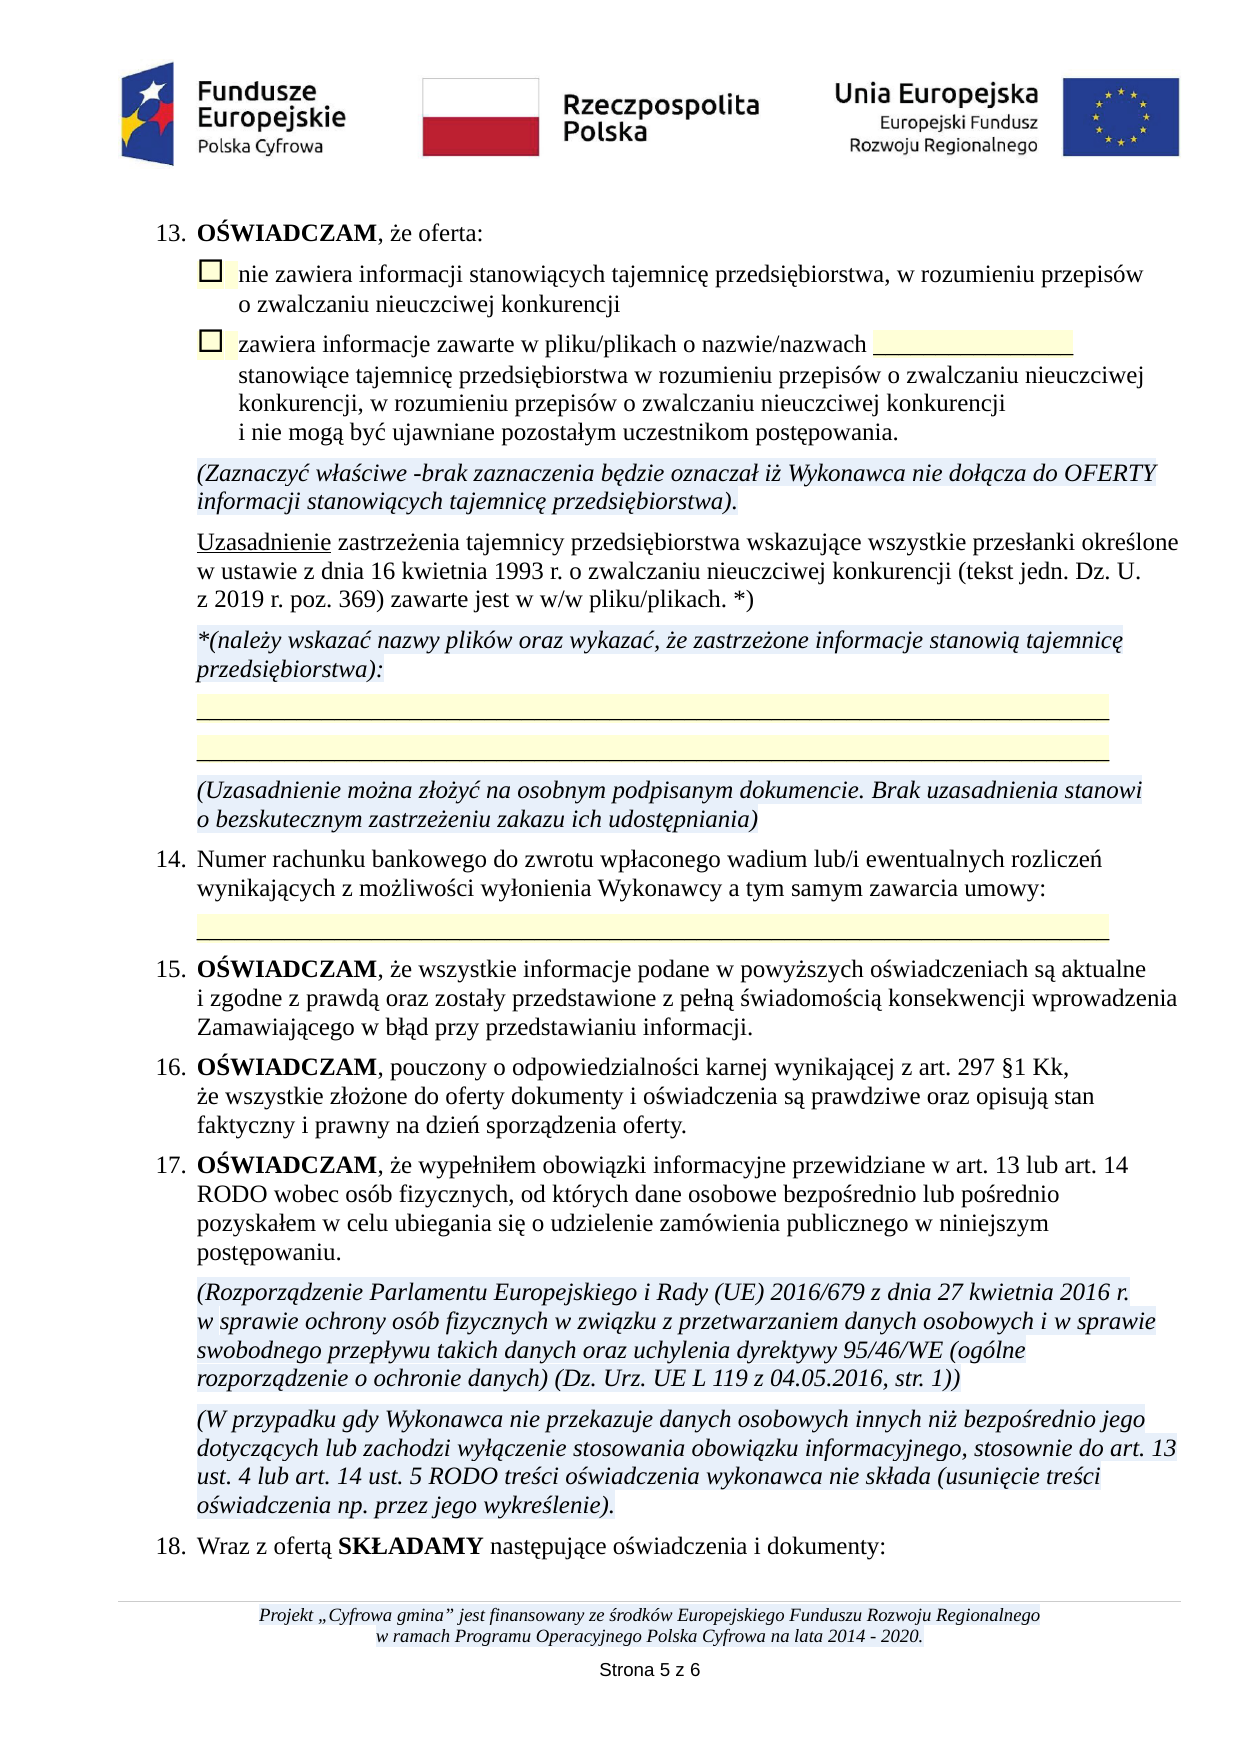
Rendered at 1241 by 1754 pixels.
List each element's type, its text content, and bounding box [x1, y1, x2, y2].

list Uzasadnienie zastrzeżenia tajemnicy przedsiębiorstwa wskazujące wszystkie przesłanki określone w ustawie z dnia 16 kwietnia 1993 r. o zwalczaniu nieuczciwej konkurencji (tekst jedn. Dz. U. z 2019 r. poz. 369) zawarte jest w w/w pliku/plikach. *) [155, 527, 1181, 613]
list OŚWIADCZAM, że oferta: [155, 218, 1181, 247]
list (Zaznaczyć właściwe -brak zaznaczenia będzie oznaczał iż Wykonawca nie dołącza do OFERTY informacji stanowiących tajemnicę przedsiębiorstwa). [738, 458, 1181, 515]
list OŚWIADCZAM, że wszystkie informacje podane w powyższych oświadczeniach są aktualne i zgodne z prawdą oraz zostały przedstawione z pełną świadomością konsekwencji wprowadzenia Zamawiającego w błąd przy przedstawianiu informacji. [155, 954, 1181, 1041]
list OŚWIADCZAM, pouczony o odpowiedzialności karnej wynikającej z art. 297 §1 Kk, że wszystkie złożone do oferty dokumenty i oświadczenia są prawdziwe oraz opisują stan faktyczny i prawny na dzień sporządzenia oferty. [155, 1052, 1181, 1139]
list (Rozporządzenie Parlamentu Europejskiego i Rady (UE) 2016/679 z dnia 27 kwietnia 2016 r. w sprawie ochrony osób fizycznych w związku z przetwarzaniem danych osobowych i w sprawie swobodnego przepływu takich danych oraz uchylenia dyrektywy 95/46/WE (ogólne rozporządzenie o ochronie danych) (Dz. Urz. UE L 119 z 04.05.2016, str. 1)) [155, 1277, 1181, 1392]
list nie zawiera informacji stanowiących tajemnicę przedsiębiorstwa, w rozumieniu przepisów o zwalczaniu nieuczciwej konkurencji [197, 259, 1181, 318]
list (W przypadku gdy Wykonawca nie przekazuje danych osobowych innych niż bezpośrednio jego dotyczących lub zachodzi wyłączenie stosowania obowiązku informacyjnego, stosownie do art. 13 ust. 4 lub art. 14 ust. 5 RODO treści oświadczenia wykonawca nie składa (usunięcie treści oświadczenia np. przez jego wykreślenie). [615, 1404, 1181, 1519]
list _________________________________________________________________________ [1109, 694, 1181, 723]
list *(należy wskazać nazwy plików oraz wykazać, że zastrzeżone informacje stanowią tajemnicę przedsiębiorstwa): [155, 625, 197, 682]
list (Uzasadnienie można złożyć na osobnym podpisanym dokumencie. Brak uzasadnienia stanowi o bezskutecznym zastrzeżeniu zakazu ich udostępniania) [758, 775, 1181, 833]
list OŚWIADCZAM, że wypełniłem obowiązki informacyjne przewidziane w art. 13 lub art. 14 RODO wobec osób fizycznych, od których dane osobowe bezpośrednio lub pośrednio pozyskałem w celu ubiegania się o udzielenie zamówienia publicznego w niniejszym postępowaniu. [155, 1150, 1181, 1265]
list Wraz z ofertą SKŁADAMY następujące oświadczenia i dokumenty: [155, 1531, 1181, 1559]
list Numer rachunku bankowego do zwrotu wpłaconego wadium lub/i ewentualnych rozliczeń wynikających z możliwości wyłonienia Wykonawcy a tym samym zawarcia umowy: [155, 844, 1181, 902]
list zawiera informacje zawarte w pliku/plikach o nazwie/nazwach ________________ stanowiące tajemnicę przedsiębiorstwa w rozumieniu przepisów o zwalczaniu nieuczciwej konkurencji, w rozumieniu przepisów o zwalczaniu nieuczciwej konkurencji i nie mogą być ujawniane pozostałym uczestnikom postępowania. [197, 329, 1181, 446]
list _________________________________________________________________________ [1109, 914, 1181, 943]
list _________________________________________________________________________ [1109, 735, 1181, 763]
list *(należy wskazać nazwy plików oraz wykazać, że zastrzeżone informacje stanowią tajemnicę przedsiębiorstwa): [384, 625, 1181, 682]
picture [118, 59, 1182, 169]
